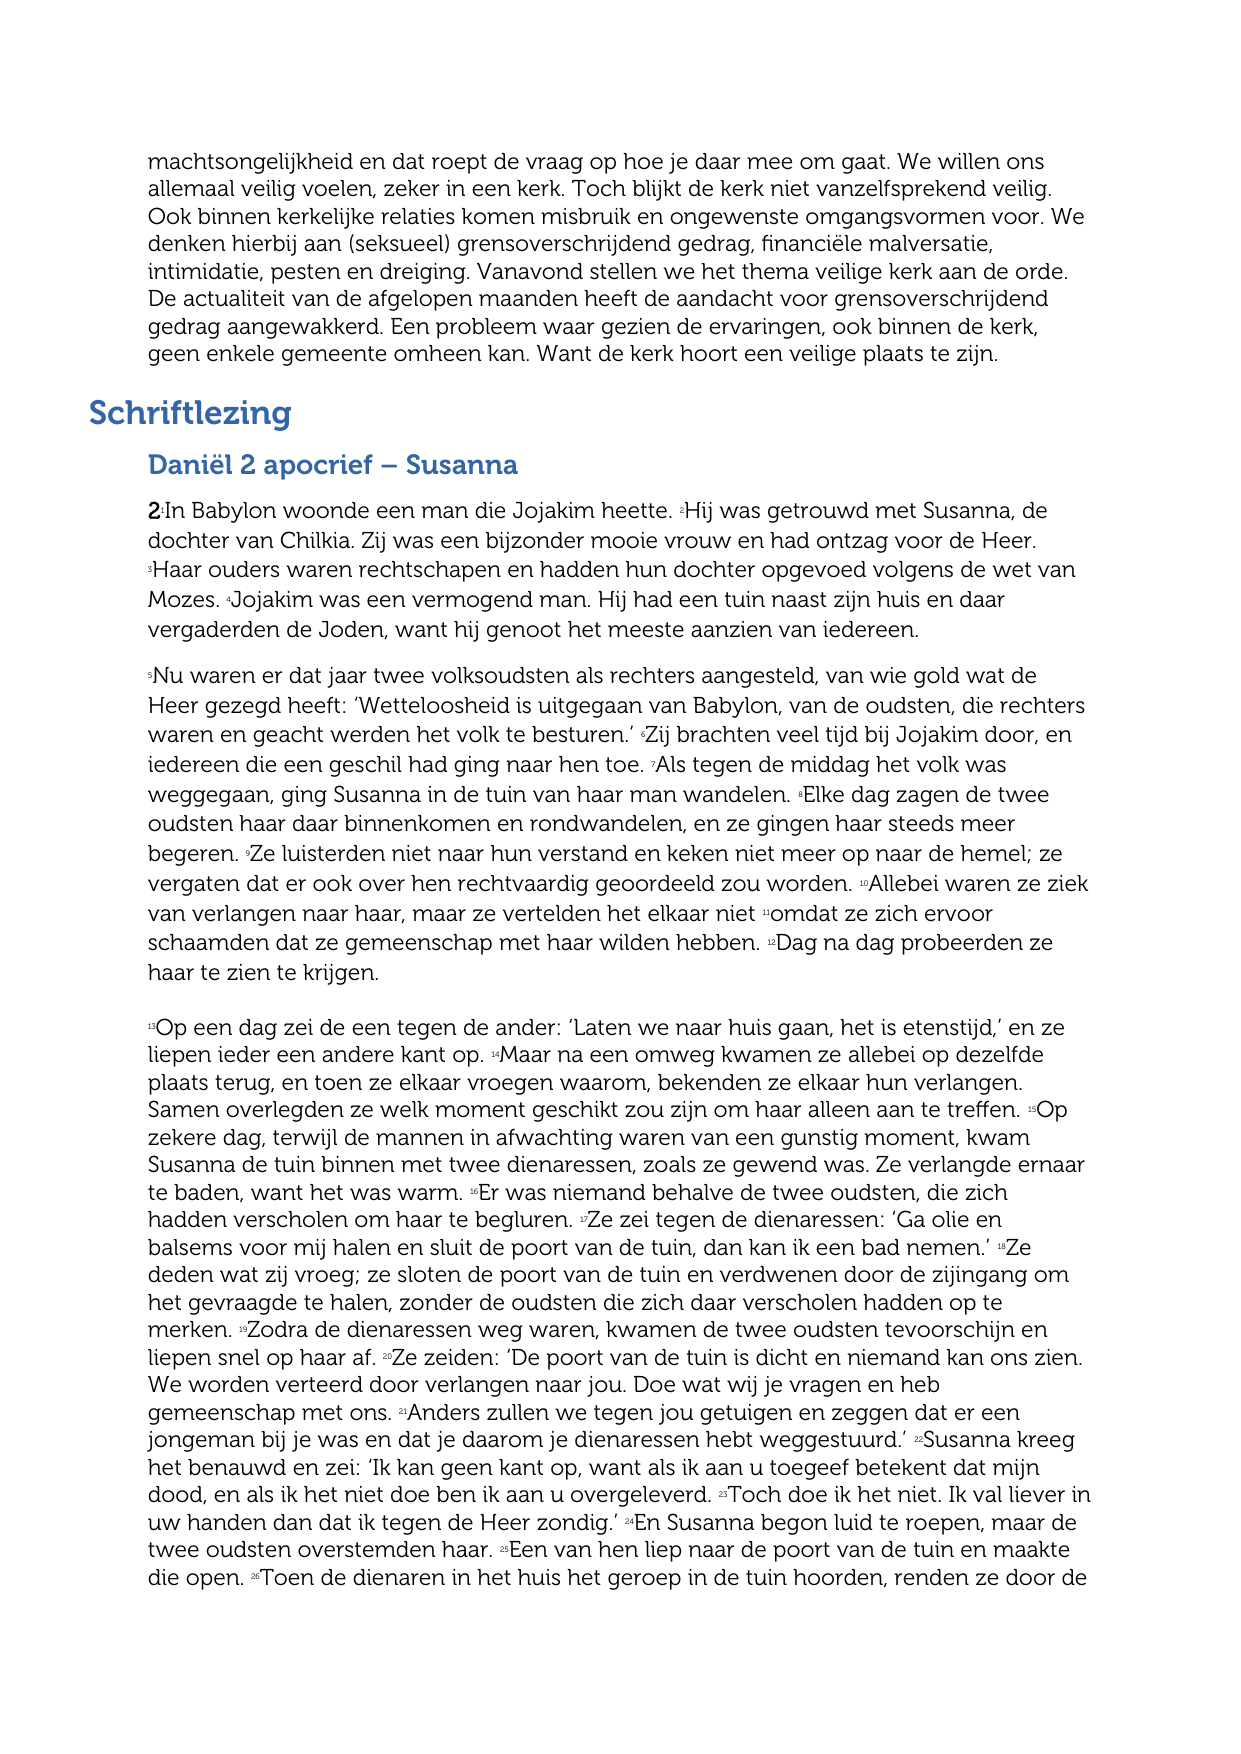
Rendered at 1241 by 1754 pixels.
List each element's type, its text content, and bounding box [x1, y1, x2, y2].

text 5Nu waren er dat jaar twee volksoudsten als rechters aangesteld, van wie gold wat de Heer gezegd heeft: ‘Wetteloosheid is uitgegaan van Babylon, van de oudsten, die rechters waren en geacht werden het volk te besturen.’ 6Zij brachten veel tijd bij Jojakim door, en iedereen die een geschil had ging naar hen toe. 7Als tegen de middag het volk was weggegaan, ging Susanna in de tuin van haar man wandelen. 8Elke dag zagen de twee oudsten haar daar binnenkomen en rondwandelen, en ze gingen haar steeds meer begeren. 9Ze luisterden niet naar hun verstand en keken niet meer op naar de hemel; ze vergaten dat er ook over hen rechtvaardig geoordeeld zou worden. 10Allebei waren ze ziek van verlangen naar haar, maar ze vertelden het elkaar niet 11omdat ze zich ervoor schaamden dat ze gemeenschap met haar wilden hebben. 12Dag na dag probeerden ze haar te zien te krijgen. [148, 662, 1093, 986]
text 21In Babylon woonde een man die Jojakim heette. 2Hij was getrouwd met Susanna, de dochter van Chilkia. Zij was een bijzonder mooie vrouw en had ontzag voor de Heer. 3Haar ouders waren rechtschapen en hadden hun dochter opgevoed volgens de wet van Mozes. 4Jojakim was een vermogend man. Hij had een tuin naast zijn huis en daar vergaderden de Joden, want hij genoot het meeste aanzien van iedereen. [148, 497, 1093, 643]
subtitle Daniël 2 apocrief – Susanna [148, 448, 1093, 482]
text 13Op een dag zei de een tegen de ander: ‘Laten we naar huis gaan, het is etenstijd,’ en ze liepen ieder een andere kant op. 14Maar na een omweg kwamen ze allebei op dezelfde plaats terug, en toen ze elkaar vroegen waarom, bekenden ze elkaar hun verlangen. Samen overlegden ze welk moment geschikt zou zijn om haar alleen aan te treffen. 15Op zekere dag, terwijl de mannen in afwachting waren van een gunstig moment, kwam Susanna de tuin binnen met twee dienaressen, zoals ze gewend was. Ze verlangde ernaar te baden, want het was warm. 16Er was niemand behalve de twee oudsten, die zich hadden verscholen om haar te begluren. 17Ze zei tegen de dienaressen: ‘Ga olie en balsems voor mij halen en sluit de poort van de tuin, dan kan ik een bad nemen.’ 18Ze deden wat zij vroeg; ze sloten de poort van de tuin en verdwenen door de zijingang om het gevraagde te halen, zonder de oudsten die zich daar verscholen hadden op te merken. 19Zodra de dienaressen weg waren, kwamen de twee oudsten tevoorschijn en liepen snel op haar af. 20Ze zeiden: ‘De poort van de tuin is dicht en niemand kan ons zien. We worden verteerd door verlangen naar jou. Doe wat wij je vragen en heb gemeenschap met ons. 21Anders zullen we tegen jou getuigen en zeggen dat er een jongeman bij je was en dat je daarom je dienaressen hebt weggestuurd.’ 22Susanna kreeg het benauwd en zei: ‘Ik kan geen kant op, want als ik aan u toegeef betekent dat mijn dood, en als ik het niet doe ben ik aan u overgeleverd. 23Toch doe ik het niet. Ik val liever in uw handen dan dat ik tegen de Heer zondig.’ 24En Susanna begon luid te roepen, maar de twee oudsten overstemden haar. 25Een van hen liep naar de poort van de tuin en maakte die open. 26Toen de dienaren in het huis het geroep in de tuin hoorden, renden ze door de [148, 1013, 1093, 1591]
subtitle Schriftlezing [88, 393, 1093, 433]
text machtsongelijkheid en dat roept de vraag op hoe je daar mee om gaat. We willen ons allemaal veilig voelen, zeker in een kerk. Toch blijkt de kerk niet vanzelfsprekend veilig. Ook binnen kerkelijke relaties komen misbruik en ongewenste omgangsvormen voor. We denken hierbij aan (seksueel) grensoverschrijdend gedrag, financiële malversatie, intimidatie, pesten en dreiging. Vanavond stellen we het thema veilige kerk aan de orde. De actualiteit van de afgelopen maanden heeft de aandacht voor grensoverschrijdend gedrag aangewakkerd. Een probleem waar gezien de ervaringen, ook binnen de kerk, geen enkele gemeente omheen kan. Want de kerk hoort een veilige plaats te zijn. [148, 148, 1093, 368]
